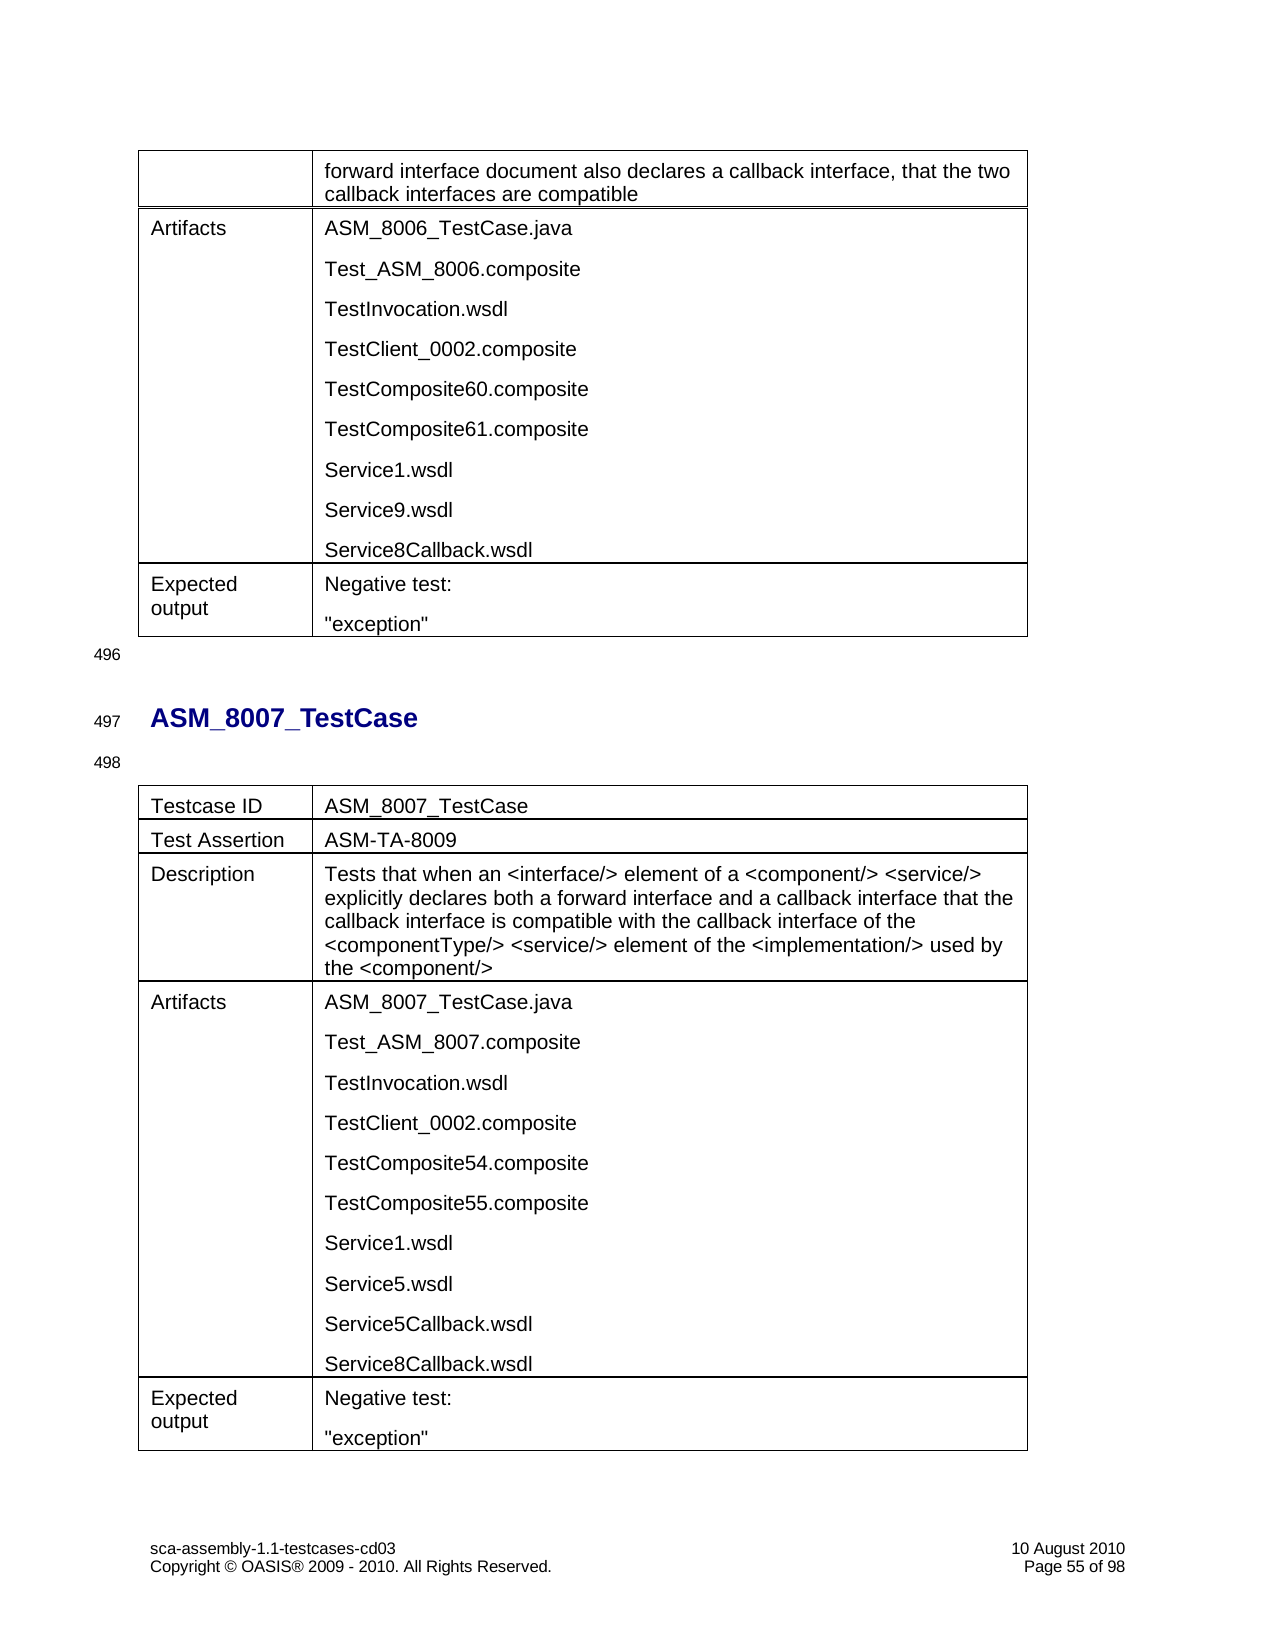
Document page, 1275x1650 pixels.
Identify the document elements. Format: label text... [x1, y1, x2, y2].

table_cell ASM-TA-8009 [313, 820, 1027, 852]
table_cell ASM_8006_TestCase.java Test_ASM_8006.composite TestInvocation.wsdl TestClient_0002.composite TestComposite60.composite TestComposite61.composite Service1.wsdl Service9.wsdl Service8Callback.wsdl [313, 209, 1027, 562]
table_cell Artifacts [139, 209, 312, 562]
table_cell Description [139, 854, 312, 980]
table_cell Test Assertion [139, 820, 312, 852]
table_cell Expected output [139, 564, 312, 636]
table_cell Negative test: "exception" [313, 564, 1027, 636]
table_cell forward interface document also declares a callback interface, that the two callback interfaces are compatible [313, 151, 1027, 206]
table_cell Expected output [139, 1378, 312, 1450]
table_cell [139, 151, 312, 206]
table_cell Negative test: "exception" [313, 1378, 1027, 1450]
subtitle ASM_8007_TestCase [150, 702, 1125, 732]
table_cell ASM_8007_TestCase.java Test_ASM_8007.composite TestInvocation.wsdl TestClient_0002.composite TestComposite54.composite TestComposite55.composite Service1.wsdl Service5.wsdl Service5Callback.wsdl Service8Callback.wsdl [313, 982, 1027, 1376]
table_header ASM_8007_TestCase [313, 786, 1027, 818]
table_cell Tests that when an <interface/> element of a <component/> <service/> explicitly declares both a forward interface and a callback interface that the callback interface is compatible with the callback interface of the <componentType/> <service/> element of the <implementation/> used by the <component/> [313, 854, 1027, 980]
table_header Testcase ID [139, 786, 312, 818]
table_cell Artifacts [139, 982, 312, 1376]
